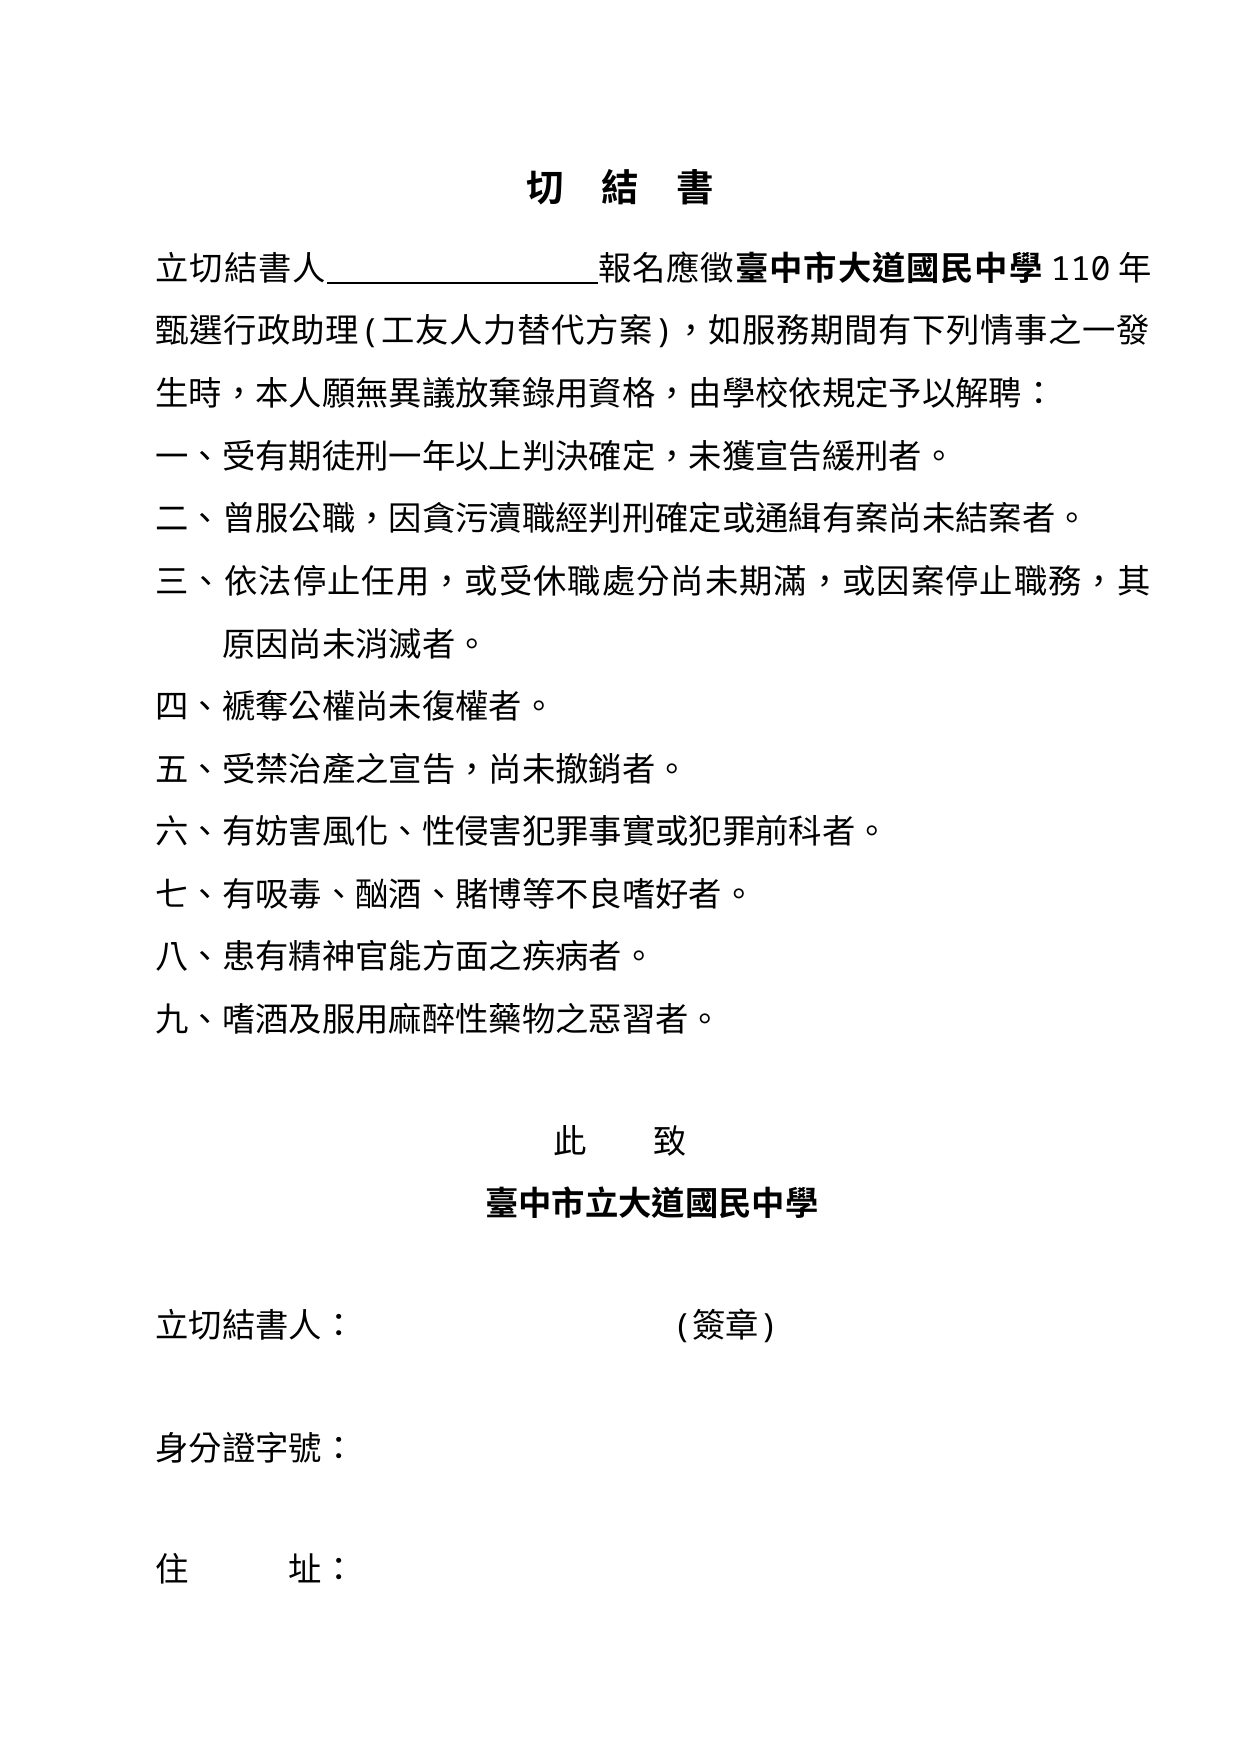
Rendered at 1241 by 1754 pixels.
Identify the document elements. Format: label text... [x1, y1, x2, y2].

text 臺中市立大道國民中學 [89, 1177, 1152, 1225]
text [89, 1606, 1152, 1651]
text 七、有吸毒、酗酒、賭博等不良嗜好者。 [155, 868, 1152, 916]
text 九、嗜酒及服用麻醉性藥物之惡習者。 [155, 993, 1152, 1041]
text 八、患有精神官能方面之疾病者。 [155, 930, 1152, 978]
text 身分證字號： [89, 1362, 1152, 1469]
text 此 致 [89, 1114, 1152, 1163]
text 住 址： [89, 1543, 1152, 1591]
text 三、依法停止任用，或受休職處分尚未期滿，或因案停止職務，其原因尚未消滅者。 [155, 555, 1152, 666]
text 一、受有期徒刑一年以上判決確定，未獲宣告緩刑者。 [155, 429, 1152, 478]
text 二、曾服公職，因貪污瀆職經判刑確定或通緝有案尚未結案者。 [155, 492, 1152, 540]
text 五、受禁治產之宣告，尚未撤銷者。 [155, 742, 1152, 791]
text 四、褫奪公權尚未復權者。 [155, 680, 1152, 728]
text 立切結書人 報名應徵臺中市大道國民中學110年甄選行政助理(工友人力替代方案)，如服務期間有下列情事之一發生時，本人願無異議放棄錄用資格，由學校依規定予以解聘： [155, 241, 1152, 415]
text 立切結書人： (簽章) [89, 1299, 1152, 1347]
text 六、有妨害風化、性侵害犯罪事實或犯罪前科者。 [155, 805, 1152, 853]
text 切 結 書 [89, 158, 1152, 212]
